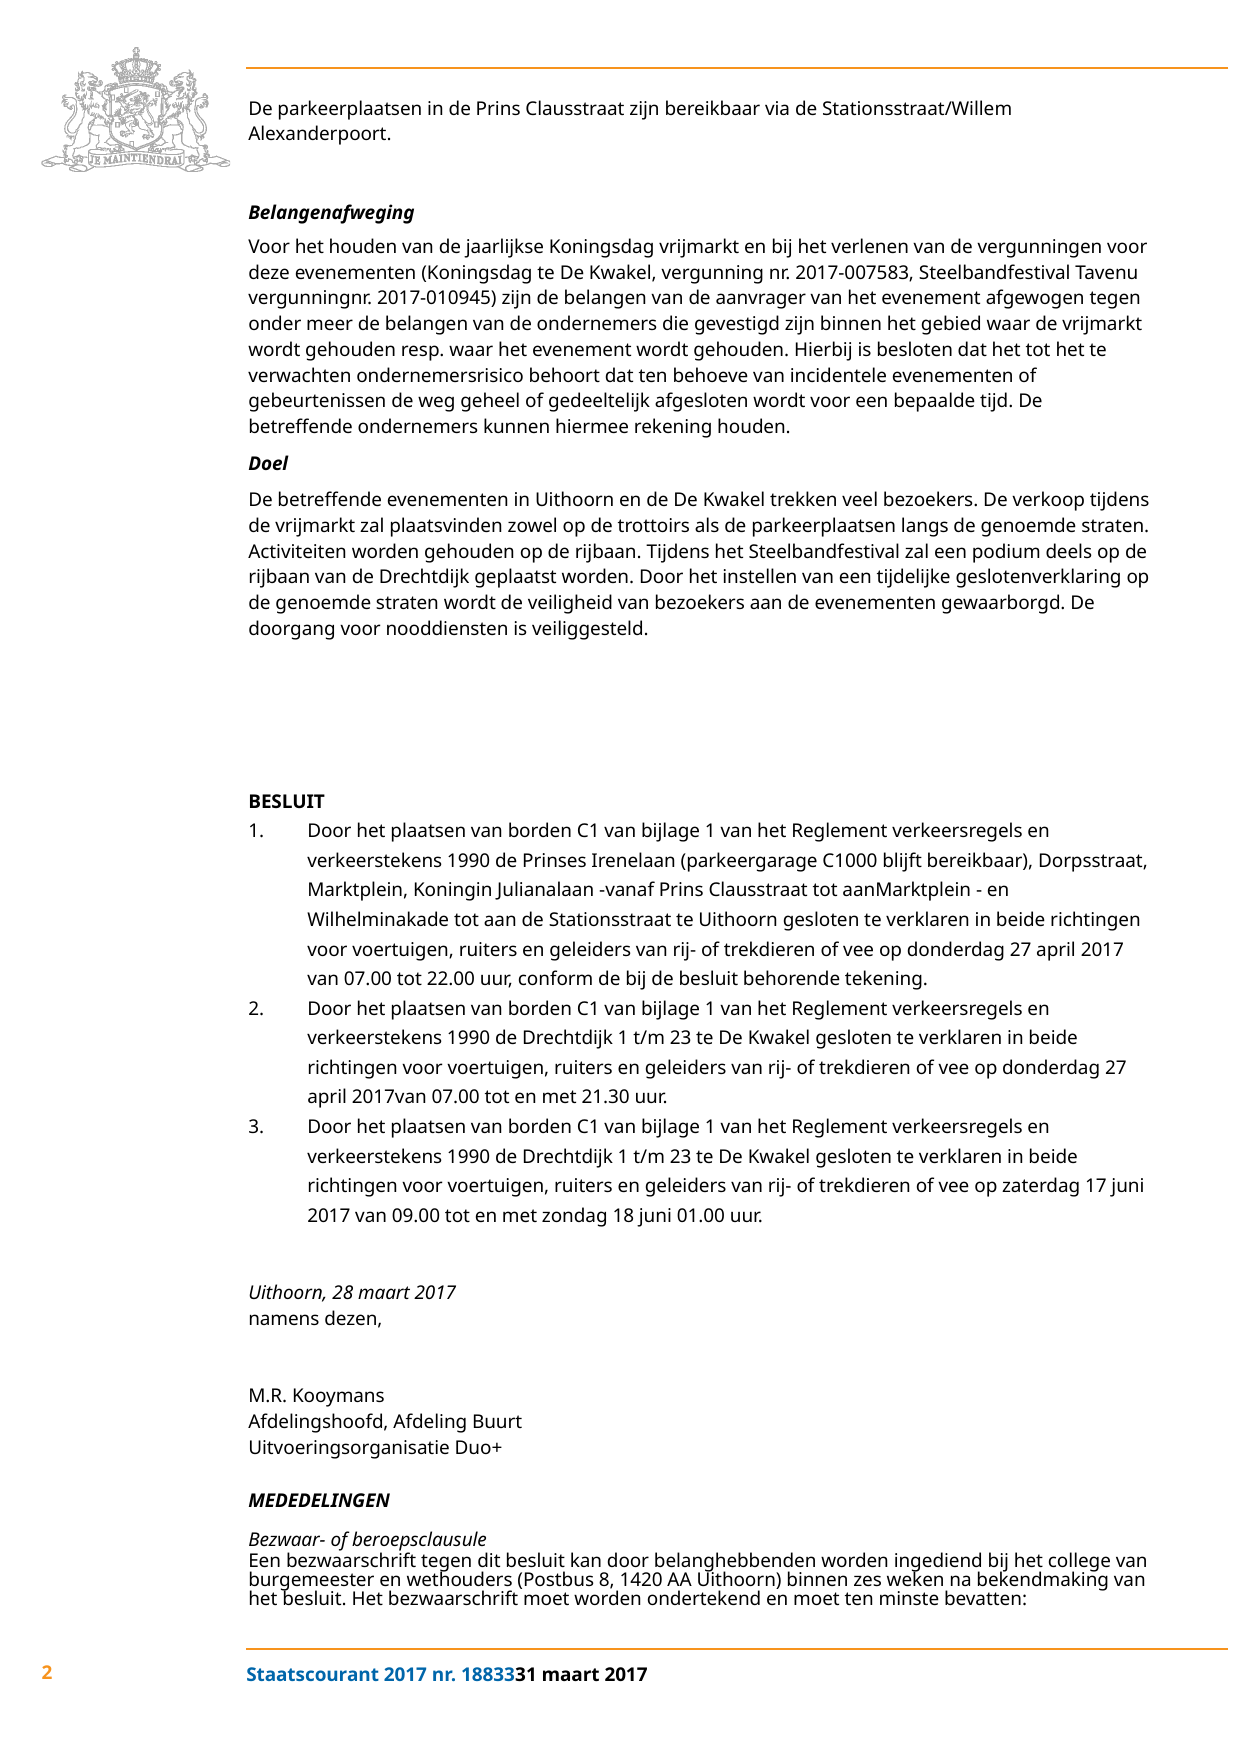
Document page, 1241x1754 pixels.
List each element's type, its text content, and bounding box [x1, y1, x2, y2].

text Voor het houden van de jaarlijkse Koningsdag vrijmarkt en bij het verlenen van de vergunningen voor deze evenementen (Koningsdag te De Kwakel, vergunning nr. 2017-007583, Steelbandfestival Tavenu vergunningnr. 2017-010945) zijn de belangen van de aanvrager van het evenement afgewogen tegen onder meer de belangen van de ondernemers die gevestigd zijn binnen het gebied waar de vrijmarkt wordt gehouden resp. waar het evenement wordt gehouden. Hierbij is besloten dat het tot het te verwachten ondernemersrisico behoort dat ten behoeve van incidentele evenementen of gebeurtenissen de weg geheel of gedeeltelijk afgesloten wordt voor een bepaalde tijd. De betreffende ondernemers kunnen hiermee rekening houden. [248, 233, 1152, 439]
picture [41, 47, 231, 172]
list Door het plaatsen van borden C1 van bijlage 1 van het Reglement verkeersregels en verkeerstekens 1990 de Prinses Irenelaan (parkeergarage C1000 blijft bereikbaar), Dorpsstraat, Marktplein, Koningin Julianalaan -vanaf Prins Clausstraat tot aanMarktplein - en Wilhelminakade tot aan de Stationsstraat te Uithoorn gesloten te verklaren in beide richtingen voor voertuigen, ruiters en geleiders van rij- of trekdieren of vee op donderdag 27 april 2017 van 07.00 tot 22.00 uur, conform de bij de besluit behorende tekening. [248, 817, 1152, 991]
text De betreffende evenementen in Uithoorn en de De Kwakel trekken veel bezoekers. De verkoop tijdens de vrijmarkt zal plaatsvinden zowel op de trottoirs als de parkeerplaatsen langs de genoemde straten. Activiteiten worden gehouden op de rijbaan. Tijdens het Steelbandfestival zal een podium deels op de rijbaan van de Drechtdijk geplaatst worden. Door het instellen van een tijdelijke geslotenverklaring op de genoemde straten wordt de veiligheid van bezoekers aan de evenementen gewaarborgd. De doorgang voor nooddiensten is veiliggesteld. [248, 487, 1152, 641]
text Uitvoeringsorganisatie Duo+ [248, 1434, 1152, 1459]
text Doel [248, 450, 1152, 476]
list Door het plaatsen van borden C1 van bijlage 1 van het Reglement verkeersregels en verkeerstekens 1990 de Drechtdijk 1 t/m 23 te De Kwakel gesloten te verklaren in beide richtingen voor voertuigen, ruiters en geleiders van rij- of trekdieren of vee op zaterdag 17 juni 2017 van 09.00 tot en met zondag 18 juni 01.00 uur. [248, 1113, 1152, 1228]
text Een bezwaarschrift tegen dit besluit kan door belanghebbenden worden ingediend bij het college van burgemeester en wethouders (Postbus 8, 1420 AA Uithoorn) binnen zes weken na bekendmaking van het besluit. Het bezwaarschrift moet worden ondertekend en moet ten minste bevatten: [248, 1552, 1152, 1609]
list Door het plaatsen van borden C1 van bijlage 1 van het Reglement verkeersregels en verkeerstekens 1990 de Drechtdijk 1 t/m 23 te De Kwakel gesloten te verklaren in beide richtingen voor voertuigen, ruiters en geleiders van rij- of trekdieren of vee op donderdag 27 april 2017van 07.00 tot en met 21.30 uur. [248, 995, 1152, 1109]
text De parkeerplaatsen in de Prins Clausstraat zijn bereikbaar via de Stationsstraat/Willem Alexanderpoort. [248, 95, 1152, 146]
text Bezwaar- of beroepsclausule [248, 1526, 1152, 1552]
text namens dezen, [248, 1305, 1152, 1331]
text Uithoorn, 28 maart 2017 [248, 1279, 1152, 1305]
text M.R. Kooymans [248, 1382, 1152, 1408]
text BESLUIT [248, 788, 1152, 814]
text MEDEDELINGEN [248, 1487, 1152, 1512]
text Belangenafweging [248, 199, 1152, 225]
text Afdelingshoofd, Afdeling Buurt [248, 1408, 1152, 1434]
